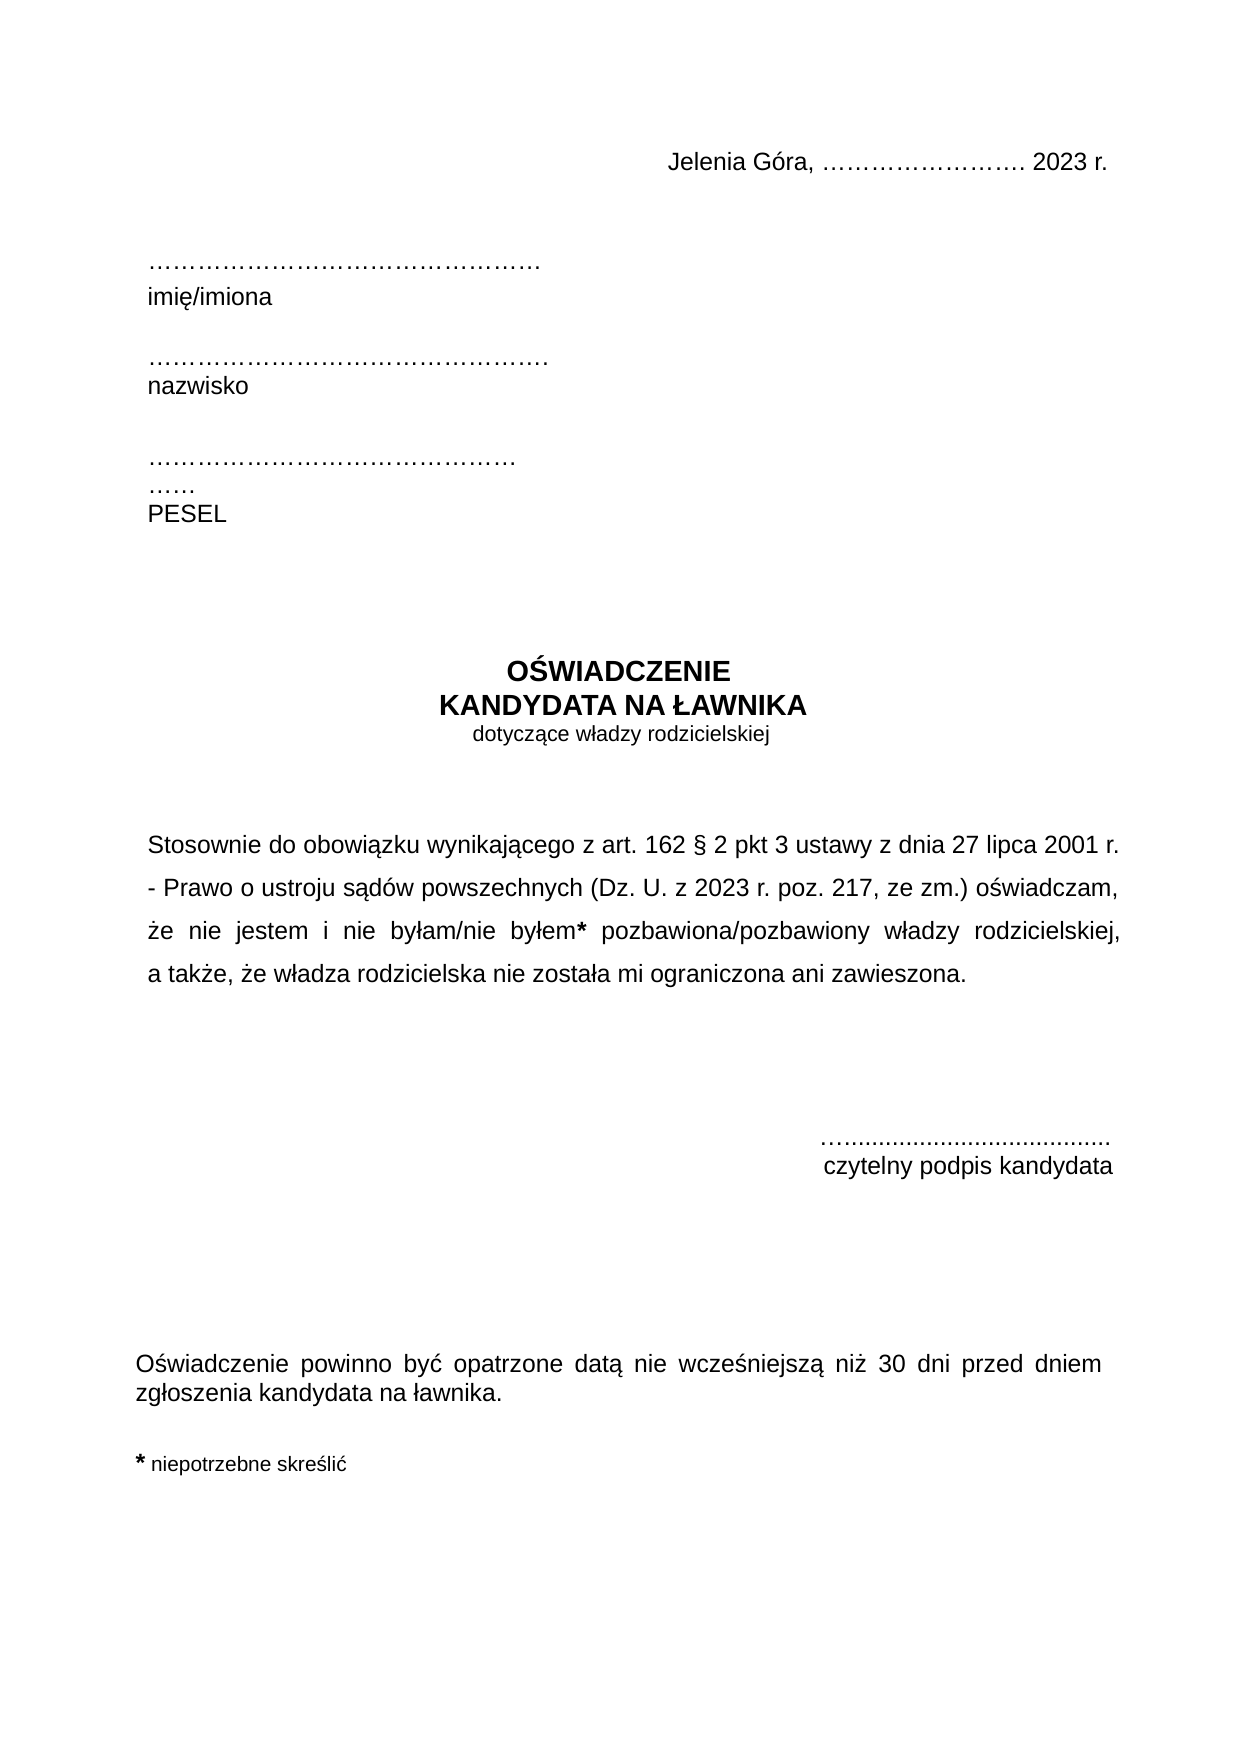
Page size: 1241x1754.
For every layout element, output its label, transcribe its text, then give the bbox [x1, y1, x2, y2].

text Oświadczenie powinno być opatrzone datą nie wcześniejszą niż 30 dni przed dniem zgłoszenia kandydata na ławnika. [135, 1349, 1105, 1407]
text czytelny podpis kandydata [135, 1151, 1113, 1179]
text ………………………………………… [147, 246, 1119, 274]
text dotyczące władzy rodzicielskiej [135, 721, 1107, 746]
text Jelenia Góra, ……………………. 2023 r. [147, 147, 1119, 176]
text imię/imiona [147, 282, 1119, 311]
text * niepotrzebne skreślić [135, 1448, 1105, 1477]
text PESEL [147, 499, 532, 528]
text …....................................... [135, 1122, 1111, 1151]
text OŚWIADCZENIE [434, 654, 832, 688]
text Stosownie do obowiązku wynikającego z art. 162 § 2 pkt 3 ustawy z dnia 27 lipca 2001 r. - Prawo o ustroju sądów powszechnych (Dz. U. z 2023 r. poz. 217, ze zm.) oświadczam, że nie jestem i nie byłam/nie byłem* pozbawiona/pozbawiony władzy rodzicielskiej, a także, że władza rodzicielska nie została mi ograniczona ani zawieszona. [147, 830, 1121, 988]
text …………………………………………. nazwisko [147, 342, 573, 400]
text KANDYDATA NA ŁAWNIKA [135, 688, 1111, 721]
text …………………………………………… [147, 441, 532, 499]
